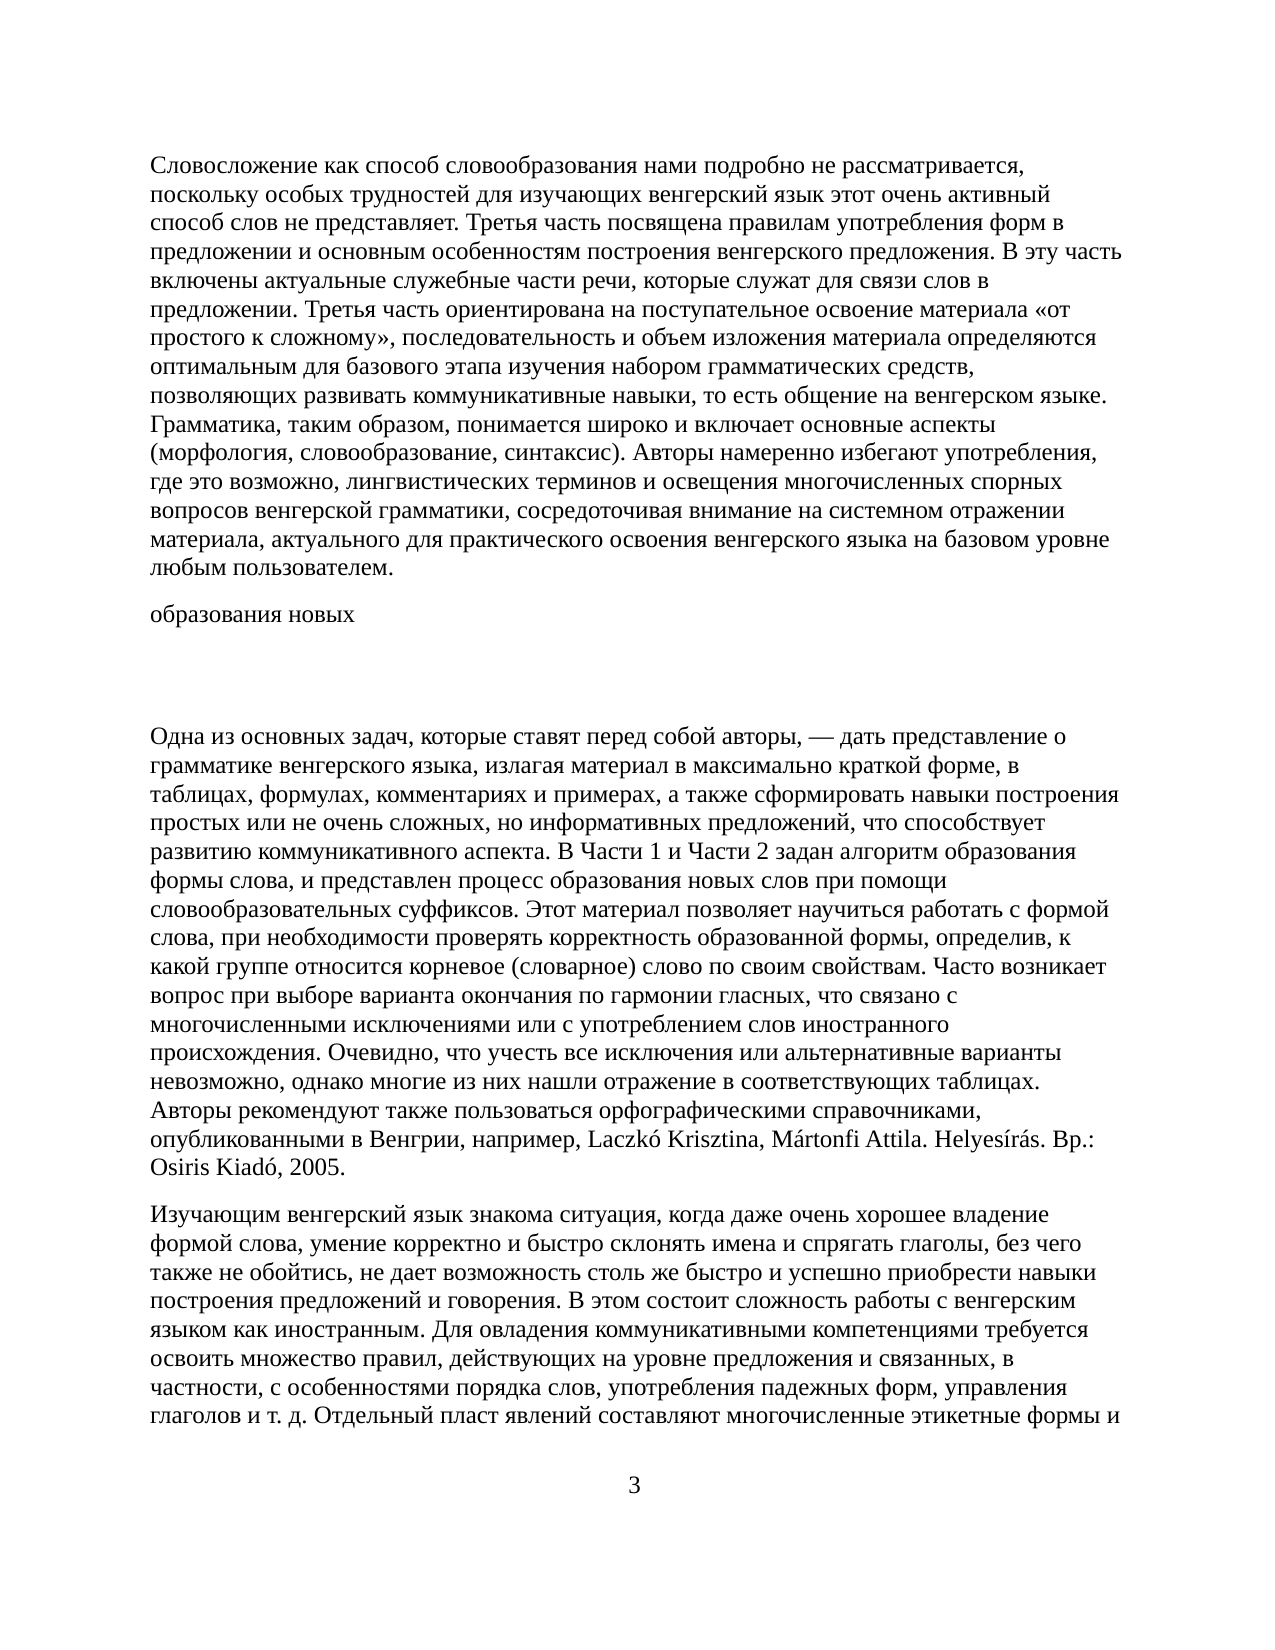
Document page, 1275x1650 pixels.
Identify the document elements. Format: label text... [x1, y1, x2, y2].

text Одна из основных задач, которые ставят перед собой авторы, — дать представление о грамматике венгерского языка, излагая материал в максимально краткой форме, в таблицах, формулах, комментариях и примерах, а также сформировать навыки построения простых или не очень сложных, но информативных предложений, что способствует развитию коммуникативного аспекта. В Части 1 и Части 2 задан алгоритм образования формы слова, и представлен процесс образования новых слов при помощи словообразовательных суффиксов. Этот материал позволяет научиться работать с формой слова, при необходимости проверять корректность образованной формы, определив, к какой группе относится корневое (словарное) слово по своим свойствам. Часто возникает вопрос при выборе варианта окончания по гармонии гласных, что связано с многочисленными исключениями или с употреблением слов иностранного происхождения. Очевидно, что учесть все исключения или альтернативные варианты невозможно, однако многие из них нашли отражение в соответствующих таблицах. Авторы рекомендуют также пользоваться орфографическими справочниками, опубликованными в Венгрии, например, Laczkó Krisztina, Mártonfi Attila. Helyesírás. Bp.: Osiris Kiadó, 2005. [150, 721, 1125, 1181]
text Изучающим венгерский язык знакома ситуация, когда даже очень хорошее владение формой слова, умение корректно и быстро склонять имена и спрягать глаголы, без чего также не обойтись, не дает возможность столь же быстро и успешно приобрести навыки построения предложений и говорения. В этом состоит сложность работы с венгерским языком как иностранным. Для овладения коммуникативными компетенциями требуется освоить множество правил, действующих на уровне предложения и связанных, в частности, с особенностями порядка слов, употребления падежных форм, управления глаголов и т. д. Отдельный пласт явлений составляют многочисленные этикетные формы и [150, 1199, 1125, 1429]
text Словосложение как способ словообразования нами подробно не рассматривается, поскольку особых трудностей для изучающих венгерский язык этот очень активный способ слов не представляет. Третья часть посвящена правилам употребления форм в предложении и основным особенностям построения венгерского предложения. В эту часть включены актуальные служебные части речи, которые служат для связи слов в предложении. Третья часть ориентирована на поступательное освоение материала «от простого к сложному», последовательность и объем изложения материала определяются оптимальным для базового этапа изучения набором грамматических средств, позволяющих развивать коммуникативные навыки, то есть общение на венгерском языке. Грамматика, таким образом, понимается широко и включает основные аспекты (морфология, словообразование, синтаксис). Авторы намеренно избегают употребления, где это возможно, лингвистических терминов и освещения многочисленных спорных вопросов венгерской грамматики, сосредоточивая внимание на системном отражении материала, актуального для практического освоения венгерского языка на базовом уровне любым пользователем. [150, 150, 1125, 581]
text образования новых [150, 599, 1125, 628]
